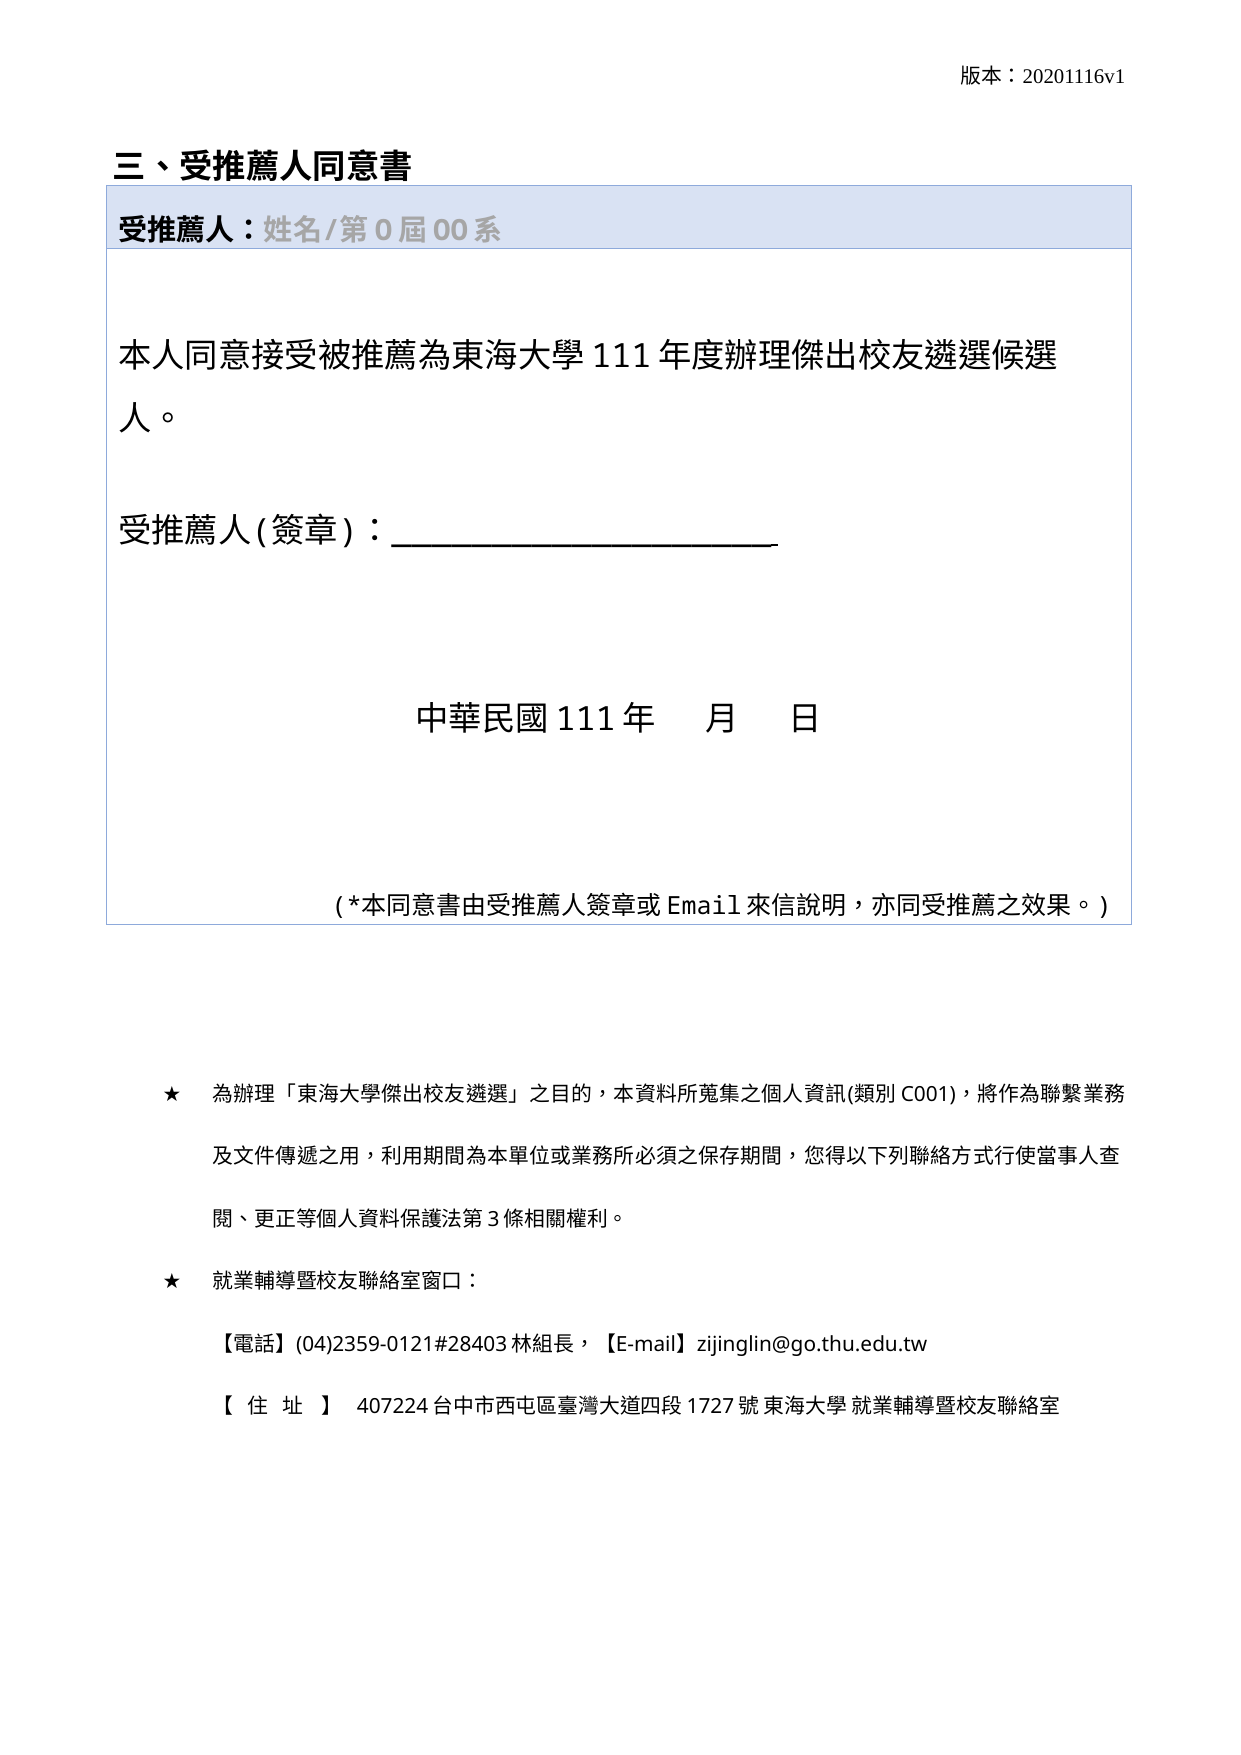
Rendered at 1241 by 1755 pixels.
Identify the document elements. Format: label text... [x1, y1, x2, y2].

text 【電話】(04)2359-0121#28403林組長，【E-mail】zijinglin@go.thu.edu.tw 【 住 址 】 407224台中市西屯區臺灣大道四段1727號 東海大學 就業輔導暨校友聯絡室 [212, 1300, 1125, 1425]
list 為辦理「東海大學傑出校友遴選」之目的，本資料所蒐集之個人資訊(類別C001)，將作為聯繫業務及文件傳遞之用，利用期間為本單位或業務所必須之保存期間，您得以下列聯絡方式行使當事人查閱、更正等個人資料保護法第3條相關權利。 [162, 1050, 1125, 1238]
list 就業輔導暨校友聯絡室窗口： [162, 1238, 1125, 1300]
table_header 受推薦人：姓名/第O屆OO系 [107, 186, 1131, 248]
text 三、受推薦人同意書 [112, 122, 1125, 185]
table_cell 本人同意接受被推薦為東海大學111年度辦理傑出校友遴選候選人。 受推薦人(簽章)：___________________ 中華民國111年 月 日 (*本同意書由受推薦人簽章或Email來信說明，亦同受推薦之效果。) [107, 249, 1131, 924]
